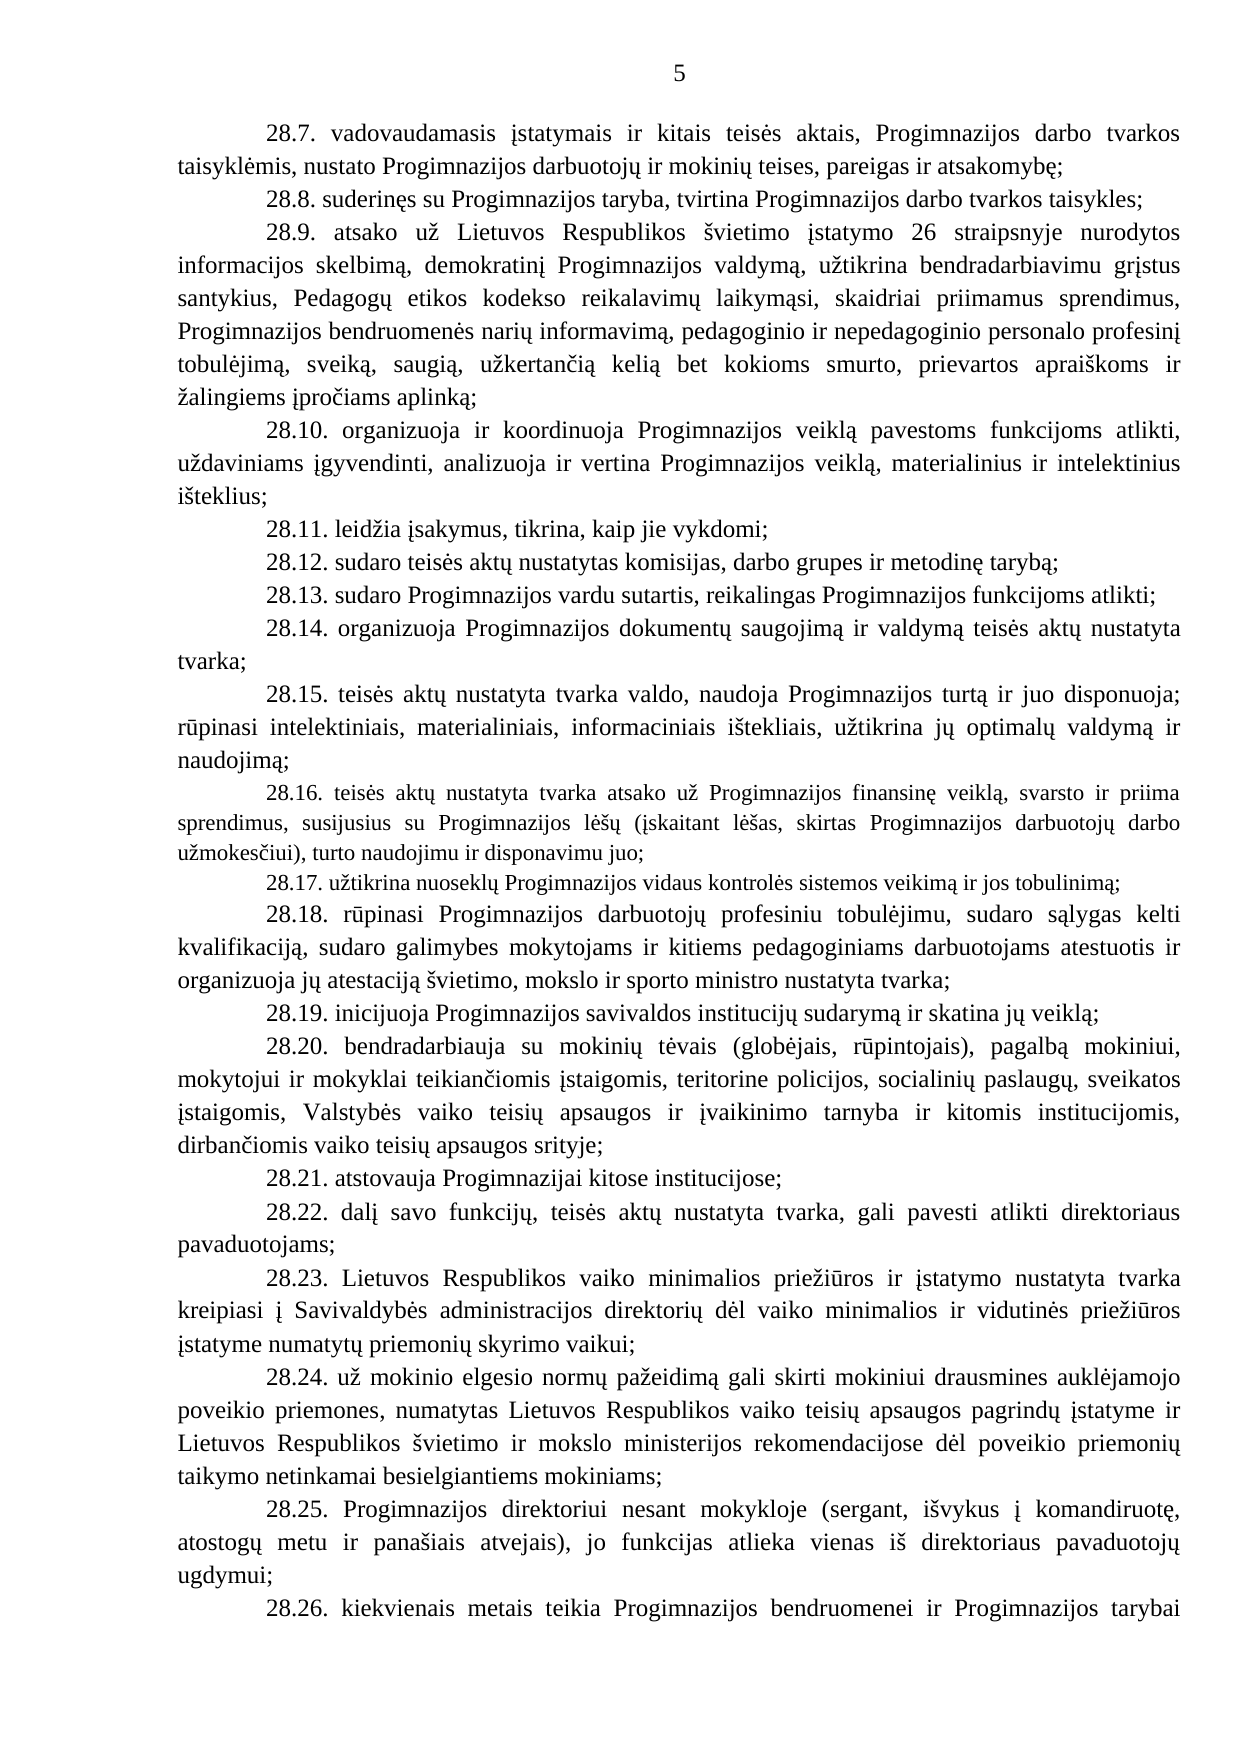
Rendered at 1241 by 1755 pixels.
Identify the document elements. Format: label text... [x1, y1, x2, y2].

text 28.15. teisės aktų nustatyta tvarka valdo, naudoja Progimnazijos turtą ir juo disponuoja; rūpinasi intelektiniais, materialiniais, informaciniais ištekliais, užtikrina jų optimalų valdymą ir naudojimą; [177, 679, 1181, 774]
text 28.17. užtikrina nuoseklų Progimnazijos vidaus kontrolės sistemos veikimą ir jos tobulinimą; [177, 869, 1181, 896]
text 28.10. organizuoja ir koordinuoja Progimnazijos veiklą pavestoms funkcijoms atlikti, uždaviniams įgyvendinti, analizuoja ir vertina Progimnazijos veiklą, materialinius ir intelektinius išteklius; [177, 415, 1181, 510]
text 28.23. Lietuvos Respublikos vaiko minimalios priežiūros ir įstatymo nustatyta tvarka kreipiasi į Savivaldybės administracijos direktorių dėl vaiko minimalios ir vidutinės priežiūros įstatyme numatytų priemonių skyrimo vaikui; [177, 1263, 1181, 1357]
text 28.7. vadovaudamasis įstatymais ir kitais teisės aktais, Progimnazijos darbo tvarkos taisyklėmis, nustato Progimnazijos darbuotojų ir mokinių teises, pareigas ir atsakomybę; [177, 118, 1181, 180]
text 28.24. už mokinio elgesio normų pažeidimą gali skirti mokiniui drausmines auklėjamojo poveikio priemones, numatytas Lietuvos Respublikos vaiko teisių apsaugos pagrindų įstatyme ir Lietuvos Respublikos švietimo ir mokslo ministerijos rekomendacijose dėl poveikio priemonių taikymo netinkamai besielgiantiems mokiniams; [177, 1362, 1181, 1489]
text 28.16. teisės aktų nustatyta tvarka atsako už Progimnazijos finansinę veiklą, svarsto ir priima sprendimus, susijusius su Progimnazijos lėšų (įskaitant lėšas, skirtas Progimnazijos darbuotojų darbo užmokesčiui), turto naudojimu ir disponavimu juo; [177, 778, 1181, 865]
text 28.19. inicijuoja Progimnazijos savivaldos institucijų sudarymą ir skatina jų veiklą; [177, 998, 1181, 1027]
text 28.18. rūpinasi Progimnazijos darbuotojų profesiniu tobulėjimu, sudaro sąlygas kelti kvalifikaciją, sudaro galimybes mokytojams ir kitiems pedagoginiams darbuotojams atestuotis ir organizuoja jų atestaciją švietimo, mokslo ir sporto ministro nustatyta tvarka; [177, 899, 1181, 994]
text 28.9. atsako už Lietuvos Respublikos švietimo įstatymo 26 straipsnyje nurodytos informacijos skelbimą, demokratinį Progimnazijos valdymą, užtikrina bendradarbiavimu grįstus santykius, Pedagogų etikos kodekso reikalavimų laikymąsi, skaidriai priimamus sprendimus, Progimnazijos bendruomenės narių informavimą, pedagoginio ir nepedagoginio personalo profesinį tobulėjimą, sveiką, saugią, užkertančią kelią bet kokioms smurto, prievartos apraiškoms ir žalingiems įpročiams aplinką; [177, 217, 1181, 411]
text 28.12. sudaro teisės aktų nustatytas komisijas, darbo grupes ir metodinę tarybą; [177, 547, 1181, 576]
text 28.14. organizuoja Progimnazijos dokumentų saugojimą ir valdymą teisės aktų nustatyta tvarka; [177, 613, 1181, 675]
text 28.21. atstovauja Progimnazijai kitose institucijose; [177, 1163, 1181, 1192]
text 28.22. dalį savo funkcijų, teisės aktų nustatyta tvarka, gali pavesti atlikti direktoriaus pavaduotojams; [177, 1197, 1181, 1258]
text 28.26. kiekvienais metais teikia Progimnazijos bendruomenei ir Progimnazijos tarybai [177, 1593, 1181, 1622]
text 28.25. Progimnazijos direktoriui nesant mokykloje (sergant, išvykus į komandiruotę, atostogų metu ir panašiais atvejais), jo funkcijas atlieka vienas iš direktoriaus pavaduotojų ugdymui; [177, 1494, 1181, 1588]
text 28.13. sudaro Progimnazijos vardu sutartis, reikalingas Progimnazijos funkcijoms atlikti; [177, 580, 1181, 609]
text 28.11. leidžia įsakymus, tikrina, kaip jie vykdomi; [177, 514, 1181, 543]
text 28.20. bendradarbiauja su mokinių tėvais (globėjais, rūpintojais), pagalbą mokiniui, mokytojui ir mokyklai teikiančiomis įstaigomis, teritorine policijos, socialinių paslaugų, sveikatos įstaigomis, Valstybės vaiko teisių apsaugos ir įvaikinimo tarnyba ir kitomis institucijomis, dirbančiomis vaiko teisių apsaugos srityje; [177, 1031, 1181, 1159]
text 28.8. suderinęs su Progimnazijos taryba, tvirtina Progimnazijos darbo tvarkos taisykles; [177, 184, 1181, 213]
